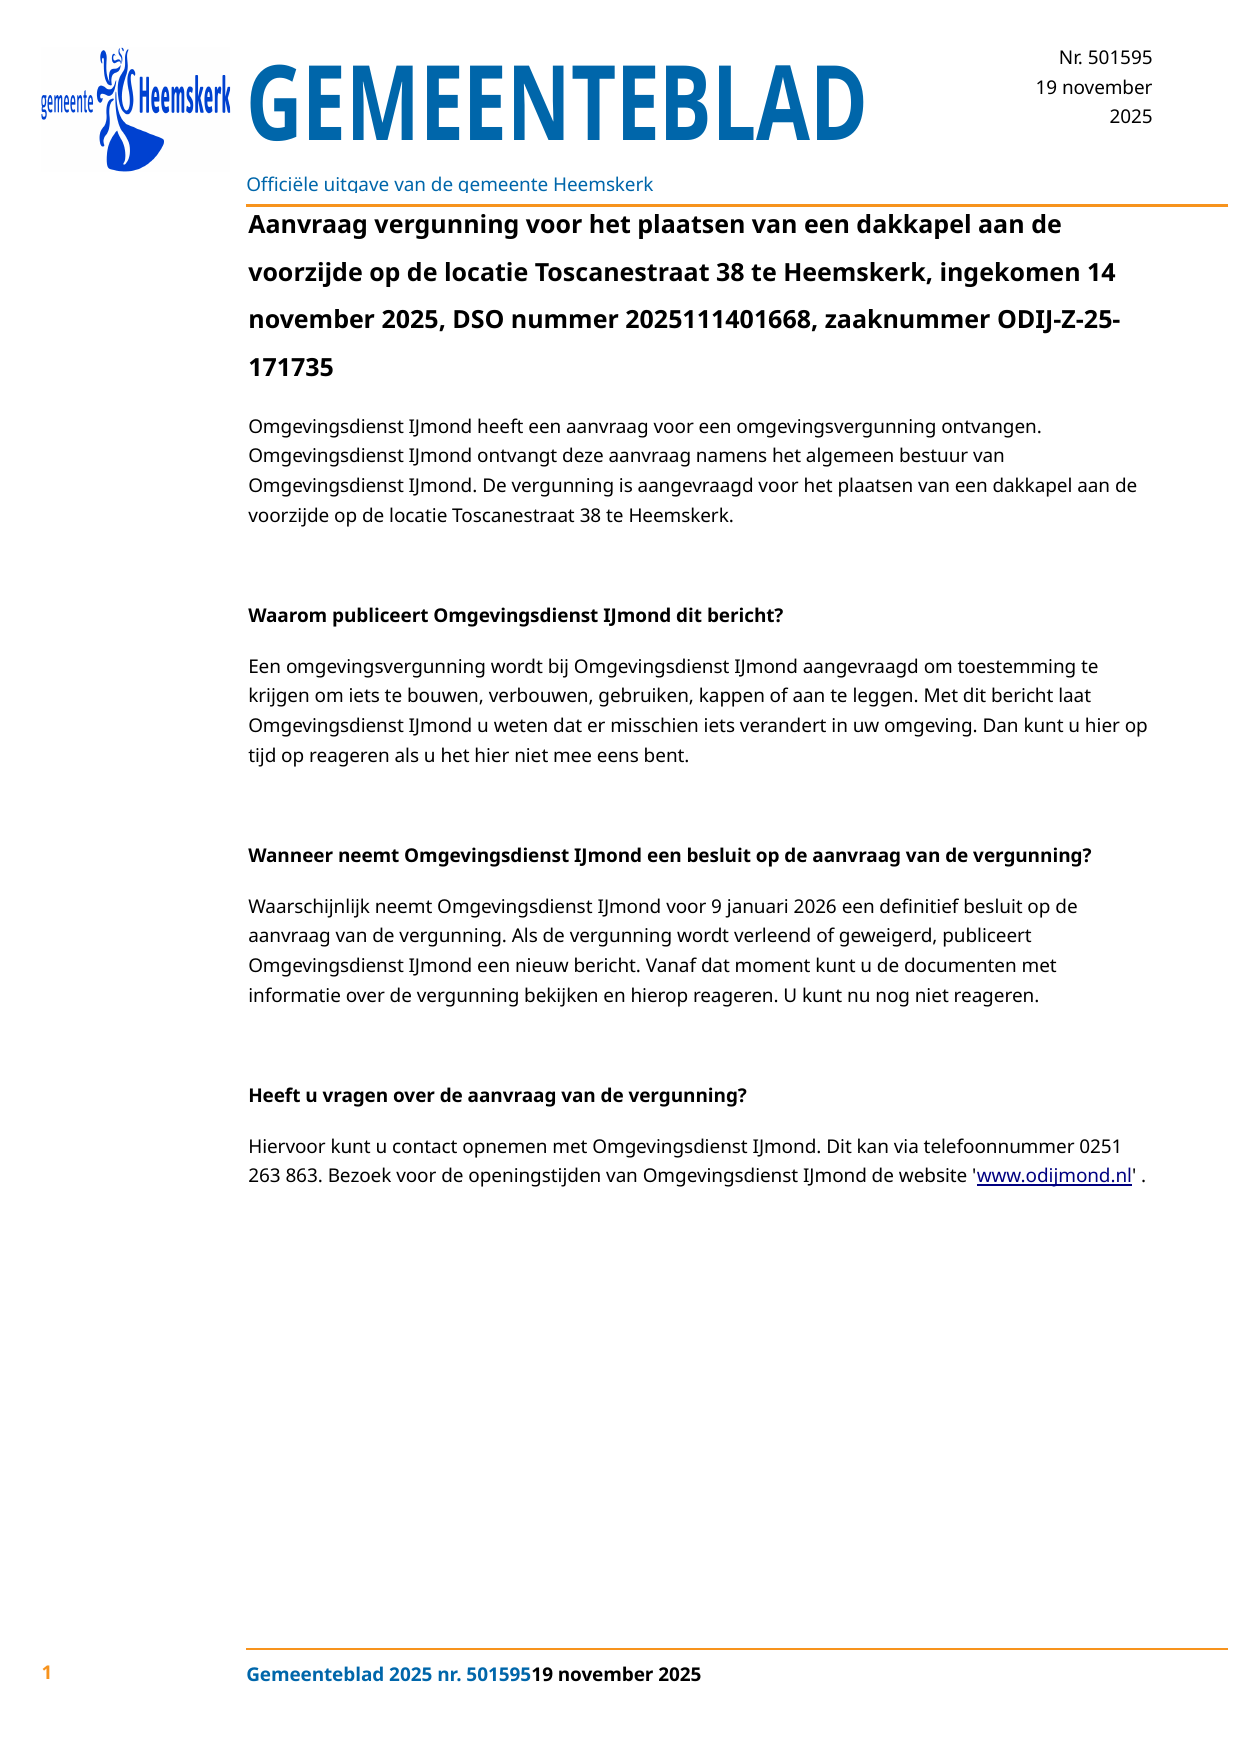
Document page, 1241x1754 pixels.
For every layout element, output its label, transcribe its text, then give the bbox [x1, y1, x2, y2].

text Omgevingsdienst IJmond heeft een aanvraag voor een omgevingsvergunning ontvangen. Omgevingsdienst IJmond ontvangt deze aanvraag namens het algemeen bestuur van Omgevingsdienst IJmond. De vergunning is aangevraagd voor het plaatsen van een dakkapel aan de voorzijde op de locatie Toscanestraat 38 te Heemskerk. [248, 413, 1152, 528]
text Een omgevingsvergunning wordt bij Omgevingsdienst IJmond aangevraagd om toestemming te krijgen om iets te bouwen, verbouwen, gebruiken, kappen of aan te leggen. Met dit bericht laat Omgevingsdienst IJmond u weten dat er misschien iets verandert in uw omgeving. Dan kunt u hier op tijd op reageren als u het hier niet mee eens bent. [248, 653, 1152, 768]
text Aanvraag vergunning voor het plaatsen van een dakkapel aan de voorzijde op de locatie Toscanestraat 38 te Heemskerk, ingekomen 14 november 2025, DSO nummer 2025111401668, zaaknummer ODIJ-Z-25-171735 [248, 207, 1152, 384]
text Hiervoor kunt u contact opnemen met Omgevingsdienst IJmond. Dit kan via telefoonnummer 0251 263 863. Bezoek voor de openingstijden van Omgevingsdienst IJmond de website 'www.odijmond.nl' . [248, 1133, 1152, 1188]
text Waarschijnlijk neemt Omgevingsdienst IJmond voor 9 januari 2026 een definitief besluit op de aanvraag van de vergunning. Als de vergunning wordt verleend of geweigerd, publiceert Omgevingsdienst IJmond een nieuw bericht. Vanaf dat moment kunt u de documenten met informatie over de vergunning bekijken en hierop reageren. U kunt nu nog niet reageren. [248, 893, 1152, 1008]
picture [41, 47, 231, 172]
text Waarom publiceert Omgevingsdienst IJmond dit bericht? [248, 603, 1152, 628]
text Heeft u vragen over de aanvraag van de vergunning? [248, 1083, 1152, 1108]
text Wanneer neemt Omgevingsdienst IJmond een besluit op de aanvraag van de vergunning? [248, 843, 1152, 868]
